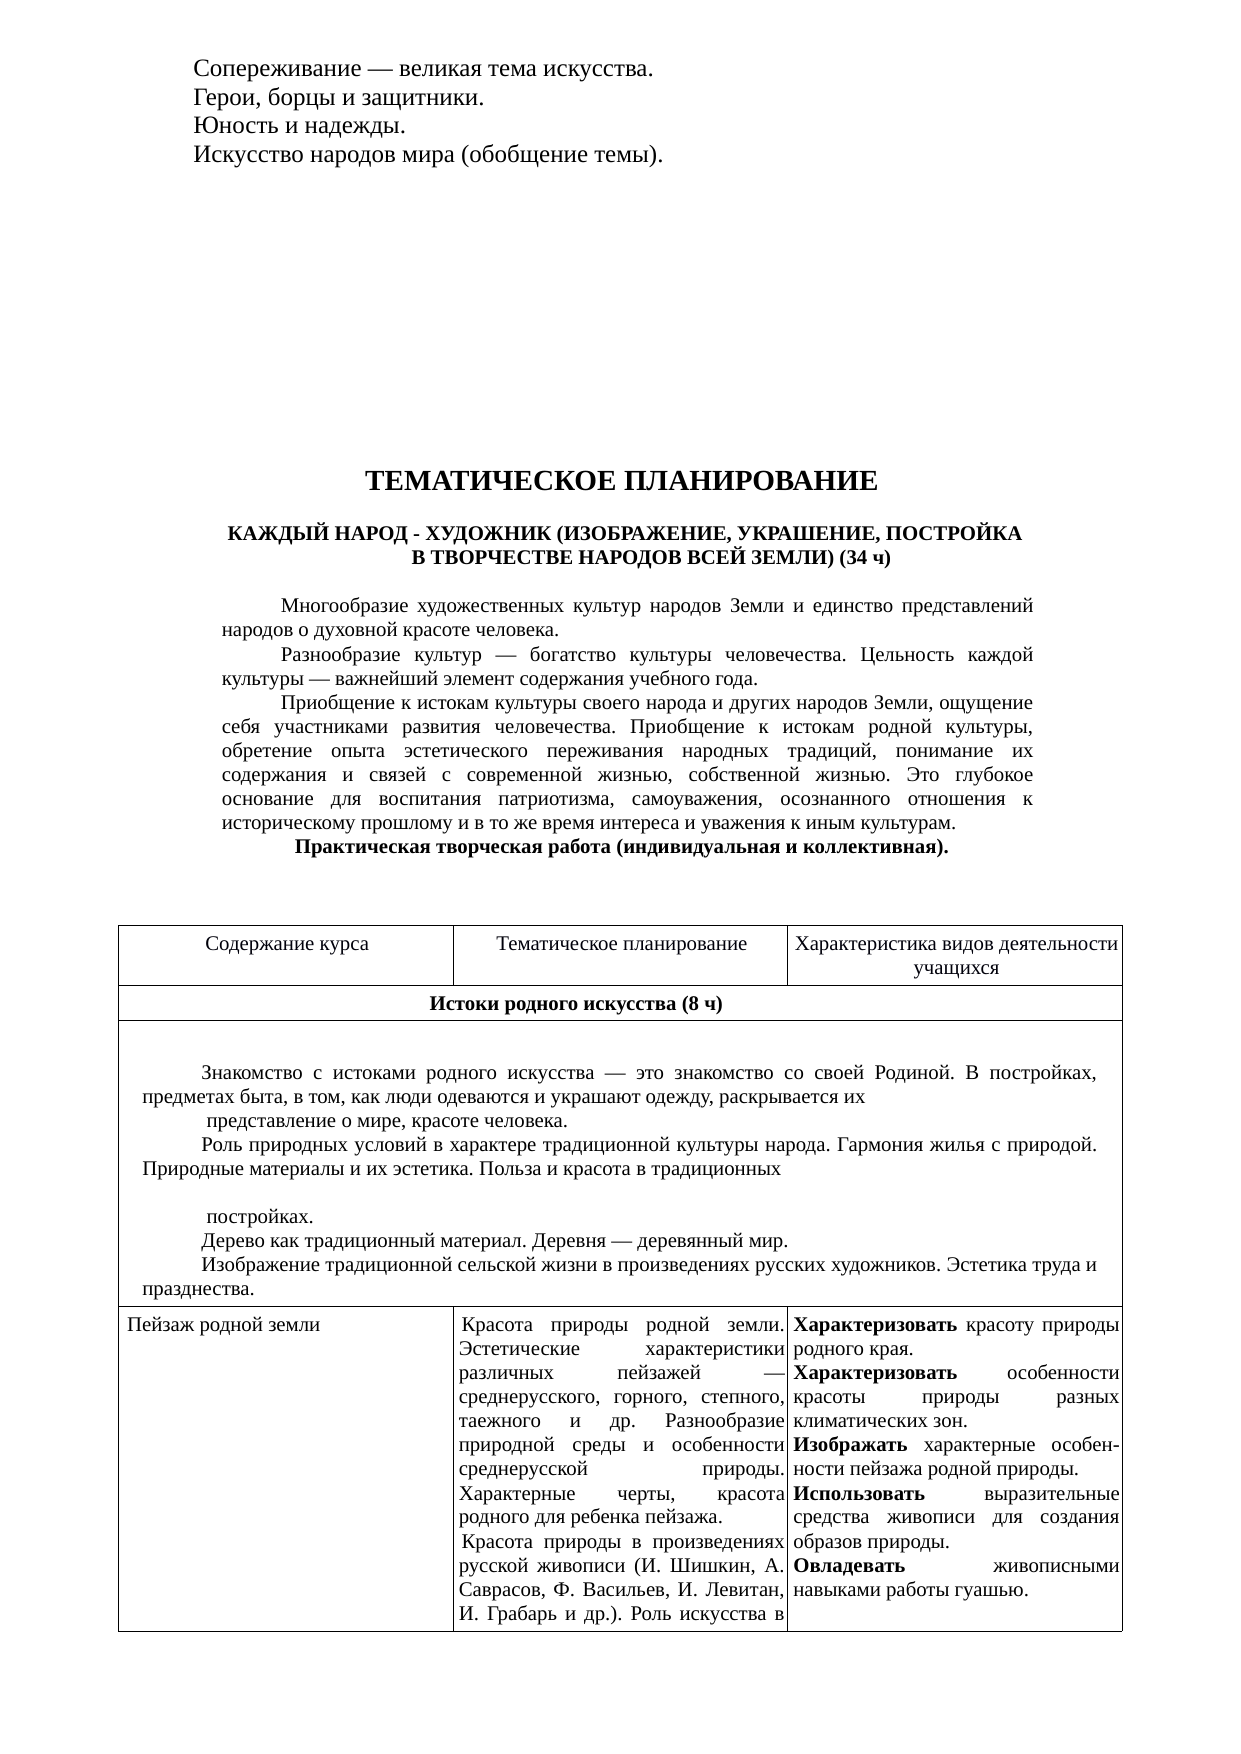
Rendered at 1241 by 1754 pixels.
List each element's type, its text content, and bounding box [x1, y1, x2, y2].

text Разнообразие культур — богатство культуры человечества. Цельность каждой культуры — важнейший эле­мент содержания учебного года. [222, 641, 1034, 689]
table_header Содержание курса [119, 926, 453, 985]
text КАЖДЫЙ НАРОД - ХУДОЖНИК (ИЗОБРАЖЕНИЕ, УКРАШЕНИЕ, ПОСТРОЙКА [118, 521, 1125, 545]
table_cell Истоки родного искусства (8 ч) [119, 986, 1122, 1020]
text ТЕМАТИЧЕСКОЕ ПЛАНИРОВАНИЕ [118, 463, 1125, 497]
text Сопереживание — великая тема искусства. [118, 53, 1122, 82]
text Практическая творческая работа (индивидуальная и коллективная). [118, 834, 1125, 858]
table_cell Характеризовать красоту природы родного края. Характеризовать особенности красоты природы разных климатических зон. Изображать характерные особен­ности пейзажа родной природы. Использовать выразительные средства живописи для создания образов природы. Овладевать живописными навыками работы гуашью. [788, 1307, 1122, 1631]
table_header Тематическое планирование [454, 926, 787, 985]
text Многообразие художественных культур народов Земли и единство представлений народов о духовной кра­соте человека. [222, 593, 1034, 641]
text Герои, борцы и защитники. [118, 82, 1122, 111]
table_header Характеристика видов деятельности учащихся [788, 926, 1122, 985]
table_cell Пейзаж родной земли [119, 1307, 453, 1631]
table_cell Знакомство с истоками родного искусства — это знакомство со своей Родиной. В постройках, предметах быта, в том, как люди одеваются и украшают одежду, раскрывается их представление о мире, красоте чело­века. Роль природных условий в характере традиционной культуры народа. Гармония жилья с природой. При­родные материалы и их эстетика. Польза и красота в традиционных постройках. Дерево как традиционный материал. Деревня — деревянный мир. Изображение традиционной сельской жизни в произведениях русских художников. Эстетика труда и празд­нества. [119, 1021, 1122, 1306]
text В ТВОРЧЕСТВЕ НАРОДОВ ВСЕЙ ЗЕМЛИ) (34 ч) [118, 545, 1125, 569]
text Приобщение к истокам культуры своего народа и других народов Земли, ощущение себя участниками развития человечества. Приобщение к истокам родной культуры, обретение опыта эстетического пережива­ния народных традиций, понимание их содержания и связей с современной жизнью, собственной жизнью. Это глубокое основание для воспитания патриотизма, самоуважения, осознанного отношения к историческо­му прошлому и в то же время интереса и уважения к иным культурам. [222, 689, 1034, 834]
text Искусство народов мира (обобщение темы). [118, 139, 1122, 168]
text Юность и надежды. [118, 111, 1122, 139]
table_cell Красота природы родной земли. Эстетические характеристики различных пейзажей — среднерусского, горного, степного, таежного и др. Разнообразие природной среды и особенности среднерусской природы. Характерные черты, красота родного для ребенка пейзажа. Красота природы в произведениях русской живописи (И. Шишкин, А. Саврасов, Ф. Васильев, И. Левитан, И. Грабарь и др.). Роль искусства в [454, 1307, 787, 1631]
